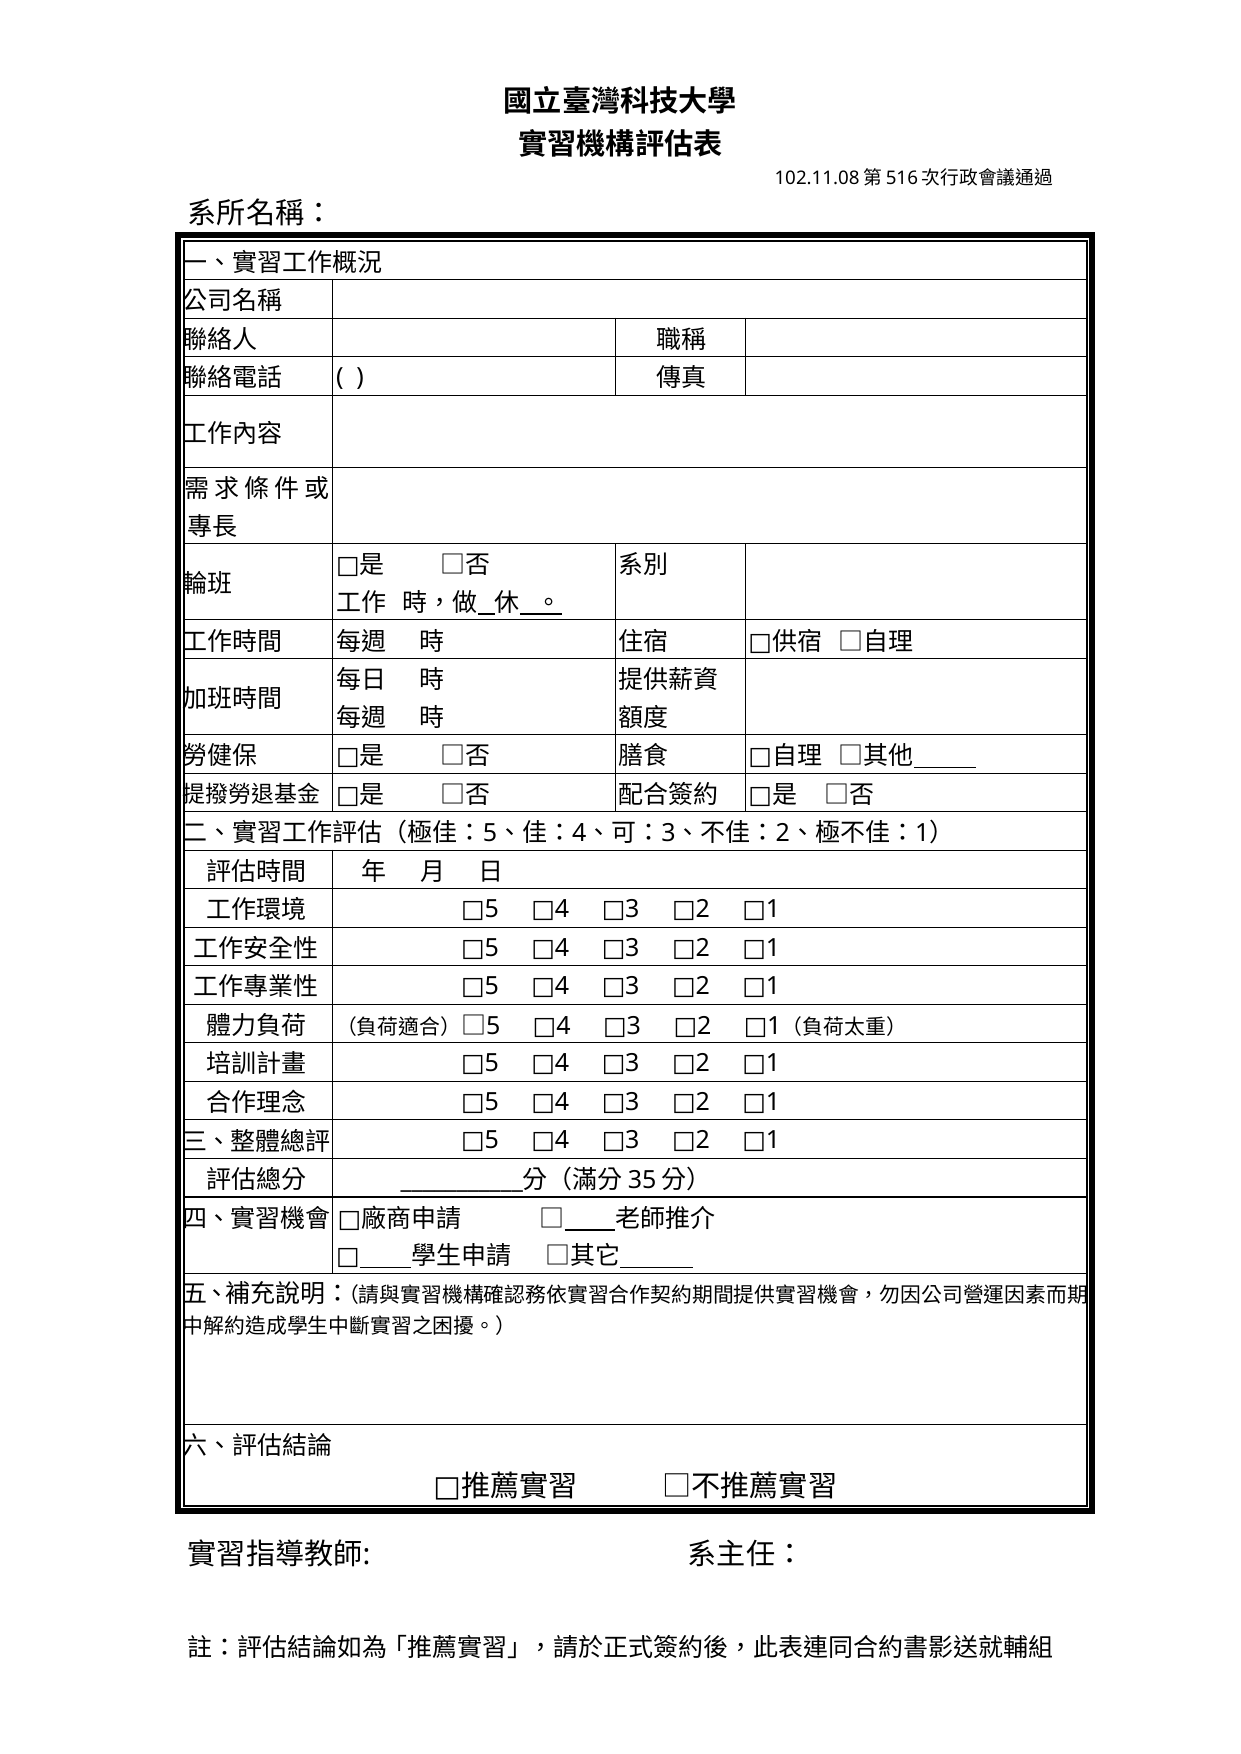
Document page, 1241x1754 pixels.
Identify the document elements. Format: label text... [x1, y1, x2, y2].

table_cell □供宿 □自理 [746, 620, 1086, 658]
table_cell [333, 280, 1086, 317]
table_cell 二、實習工作評估（極佳：5、佳：4、可：3、不佳：2、極不佳：1） [185, 812, 1086, 849]
table_cell 工作環境 [185, 889, 332, 927]
table_cell 加班時間 [185, 659, 332, 734]
table_cell 年 月 日 [333, 851, 1086, 888]
text 註：評估結論如為「推薦實習」，請於正式簽約後，此表連同合約書影送就輔組 [187, 1627, 1053, 1664]
table_cell 傳真 [616, 357, 745, 394]
table_cell 聯絡人 [185, 319, 332, 356]
table_cell 合作理念 [185, 1082, 332, 1119]
text 實習機構評估表 [187, 120, 1053, 163]
table_cell 三、整體總評 [185, 1120, 332, 1158]
table_header 一、實習工作概況 [185, 242, 1086, 279]
table_cell 評估總分 [185, 1159, 332, 1196]
table_cell □5 □4 □3 □2 □1 [333, 889, 1086, 927]
table_cell □5 □4 □3 □2 □1 [333, 1043, 1086, 1081]
table_cell 聯絡電話 [185, 357, 332, 394]
text 系所名稱： [187, 190, 1053, 232]
table_cell □5 □4 □3 □2 □1 [333, 1120, 1086, 1158]
table_cell 體力負荷 [185, 1005, 332, 1042]
table_cell 配合簽約 [616, 774, 745, 811]
table_cell 輪班 [185, 544, 332, 619]
table_cell 每週 時 [333, 620, 615, 658]
table_cell 勞健保 [185, 735, 332, 772]
table_cell 培訓計畫 [185, 1043, 332, 1081]
table_cell 膳食 [616, 735, 745, 772]
table_cell 提供薪資額度 [616, 659, 745, 734]
table_cell □廠商申請 □ 老師推介 □ 學生申請 □其它 [333, 1198, 1086, 1272]
table_cell [333, 468, 1086, 543]
table_cell □是 □否 [333, 774, 615, 811]
table_cell 工作內容 [185, 396, 332, 467]
table_cell 系別 [616, 544, 745, 619]
table_cell 四、實習機會 [185, 1198, 332, 1272]
table_cell [746, 319, 1086, 356]
table_cell 工作專業性 [185, 966, 332, 1004]
table_cell 評估時間 [185, 851, 332, 888]
table_cell □自理 □其他 [746, 735, 1086, 772]
table_cell 職稱 [616, 319, 745, 356]
table_cell □5 □4 □3 □2 □1 [333, 928, 1086, 965]
table_cell 公司名稱 [185, 280, 332, 317]
table_cell □5 □4 □3 □2 □1 [333, 966, 1086, 1004]
table_cell ___________分（滿分35分） [333, 1159, 1086, 1196]
table_cell 住宿 [616, 620, 745, 658]
text 國立臺灣科技大學 [187, 78, 1053, 120]
table_cell 工作時間 [185, 620, 332, 658]
table_cell 六、評估結論 □推薦實習 □不推薦實習 [185, 1425, 1086, 1505]
text 102.11.08第516次行政會議通過 [187, 163, 1053, 190]
table_cell □是 □否 [333, 735, 615, 772]
table_cell □5 □4 □3 □2 □1 [333, 1082, 1086, 1119]
table_cell [746, 659, 1086, 734]
table_cell □是 □否 工作 時，做 休 。 [333, 544, 615, 619]
table_cell 工作安全性 [185, 928, 332, 965]
table_cell [333, 319, 615, 356]
table_cell 五、補充說明：（請與實習機構確認務依實習合作契約期間提供實習機會，勿因公司營運因素而期中解約造成學生中斷實習之困擾。） [185, 1274, 1086, 1424]
table_cell [746, 357, 1086, 394]
table_cell [333, 396, 1086, 467]
table_cell ( ) [333, 357, 615, 394]
table_cell （負荷適合）□5 □4 □3 □2 □1（負荷太重） [333, 1005, 1086, 1042]
text 實習指導教師: 系主任： [187, 1514, 1053, 1589]
table_cell 提撥勞退基金 [185, 774, 332, 811]
table_cell 需求條件或專長 [185, 468, 332, 543]
table_cell [746, 544, 1086, 619]
table_cell 每日 時 每週 時 [333, 659, 615, 734]
table_cell □是 □否 [746, 774, 1086, 811]
